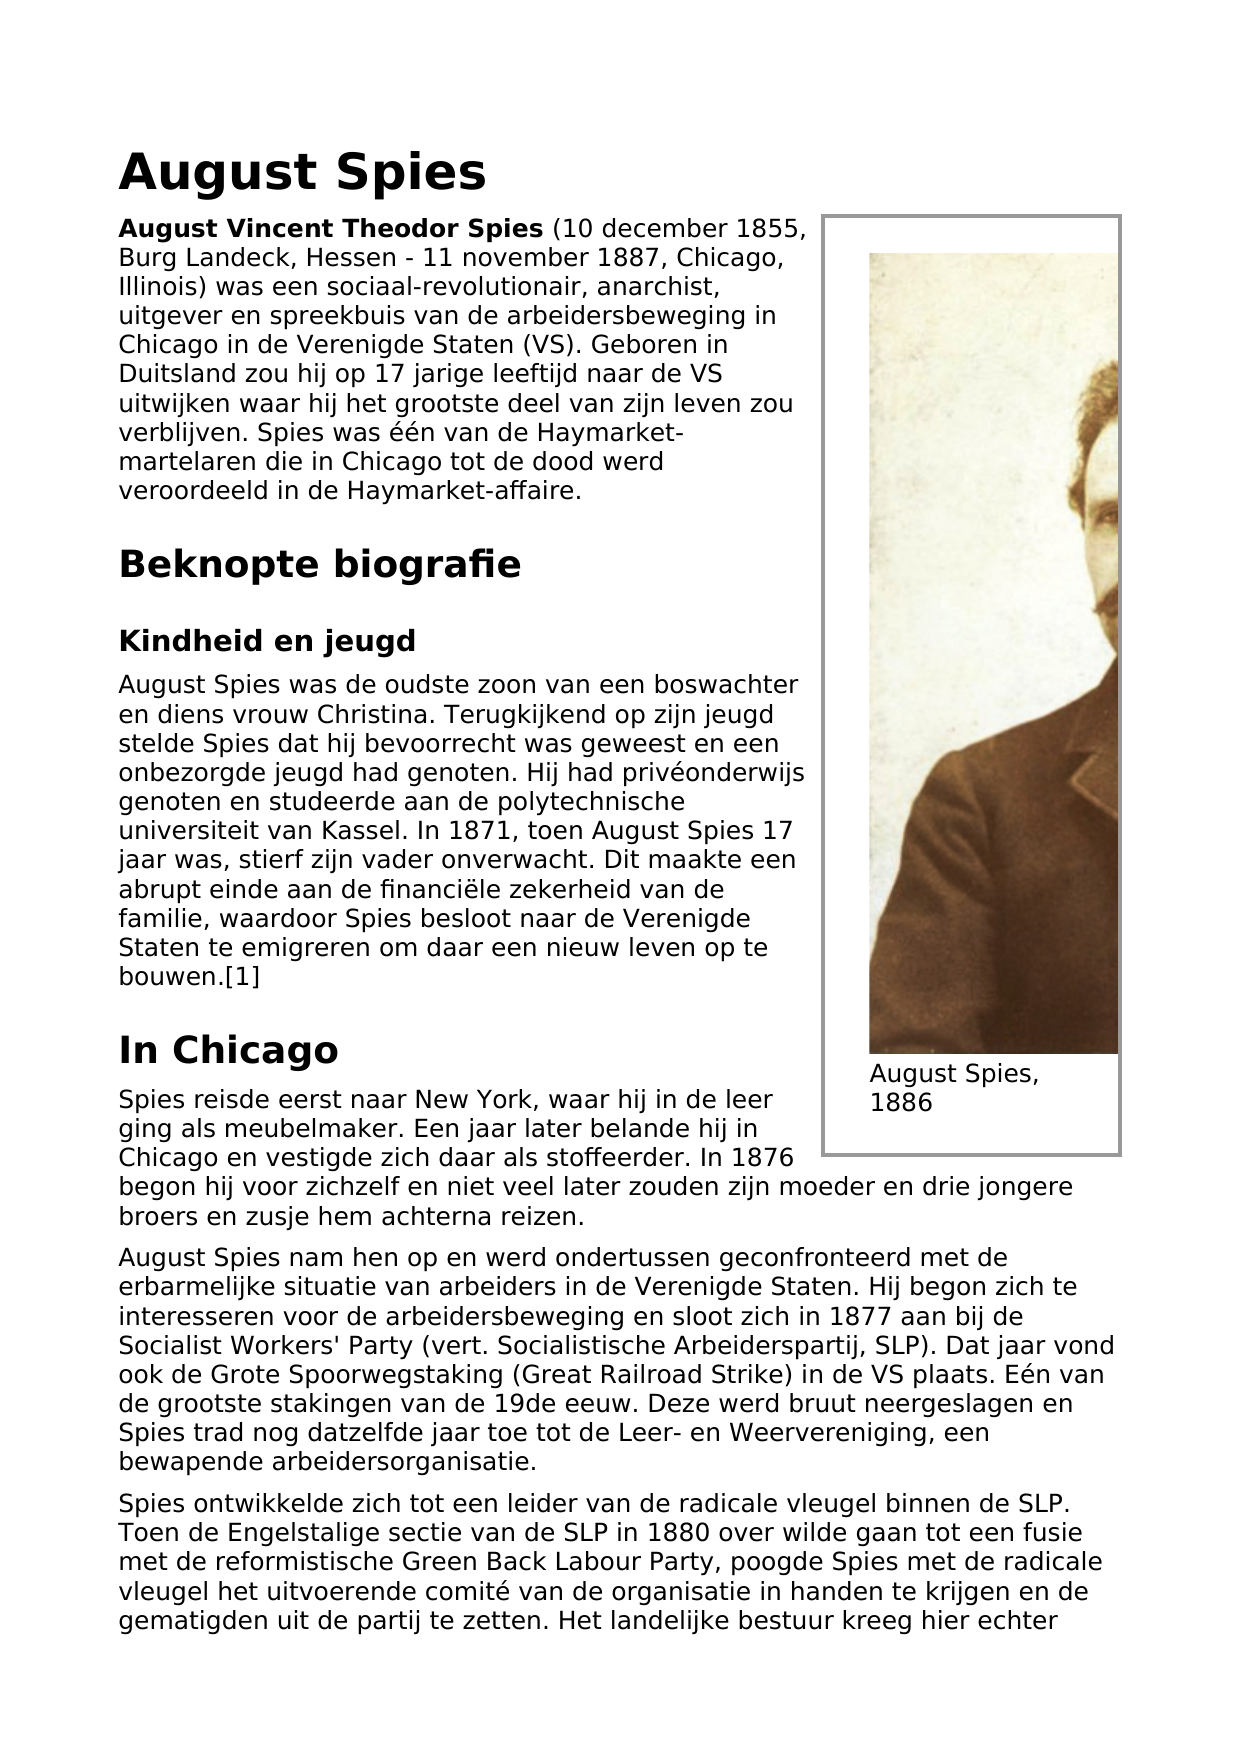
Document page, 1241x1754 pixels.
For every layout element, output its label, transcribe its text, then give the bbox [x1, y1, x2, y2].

picture [869, 253, 1118, 1054]
text August Vincent Theodor Spies (10 december 1855, Burg Landeck, Hessen - 11 november 1887, Chicago, Illinois) was een sociaal-revolutionair, anarchist, uitgever en spreekbuis van de arbeidersbeweging in Chicago in de Verenigde Staten (VS). Geboren in Duitsland zou hij op 17 jarige leeftijd naar de VS uitwijken waar hij het grootste deel van zijn leven zou verblijven. Spies was één van de Haymarket-martelaren die in Chicago tot de dood werd veroordeeld in de Haymarket-affaire. [118, 214, 821, 506]
subtitle August Spies [118, 143, 1122, 201]
text August Spies nam hen op en werd ondertussen geconfronteerd met de erbarmelijke situatie van arbeiders in de Verenigde Staten. Hij begon zich te interesseren voor de arbeidersbeweging en sloot zich in 1877 aan bij de Socialist Workers' Party (vert. Socialistische Arbeiderspartij, SLP). Dat jaar vond ook de Grote Spoorwegstaking (Great Railroad Strike) in de VS plaats. Eén van de grootste stakingen van de 19de eeuw. Deze werd bruut neergeslagen en Spies trad nog datzelfde jaar toe tot de Leer- en Weervereniging, een bewapende arbeidersorganisatie. [118, 1243, 1122, 1477]
subtitle Beknopte biografie [118, 543, 821, 587]
text August Spies was de oudste zoon van een boswachter en diens vrouw Christina. Terugkijkend op zijn jeugd stelde Spies dat hij bevoorrecht was geweest en een onbezorgde jeugd had genoten. Hij had privéonderwijs genoten en studeerde aan de polytechnische universiteit van Kassel. In 1871, toen August Spies 17 jaar was, stierf zijn vader onverwacht. Dit maakte een abrupt einde aan de financiële zekerheid van de familie, waardoor Spies besloot naar de Verenigde Staten te emigreren om daar een nieuw leven op te bouwen.[1] [118, 671, 821, 991]
subtitle In Chicago [118, 1029, 821, 1073]
table_header August Spies, 1886 [834, 218, 1118, 1153]
subtitle Kindheid en jeugd [118, 624, 821, 658]
text Spies reisde eerst naar New York, waar hij in de leer ging als meubelmaker. Een jaar later belande hij in Chicago en vestigde zich daar als stoffeerder. In 1876 begon hij voor zichzelf en niet veel later zouden zijn moeder en drie jongere broers en zusje hem achterna reizen. [118, 1085, 1122, 1231]
text Spies ontwikkelde zich tot een leider van de radicale vleugel binnen de SLP. Toen de Engelstalige sectie van de SLP in 1880 over wilde gaan tot een fusie met de reformistische Green Back Labour Party, poogde Spies met de radicale vleugel het uitvoerende comité van de organisatie in handen te krijgen en de gematigden uit de partij te zetten. Het landelijke bestuur kreeg hier echter [118, 1489, 1122, 1635]
